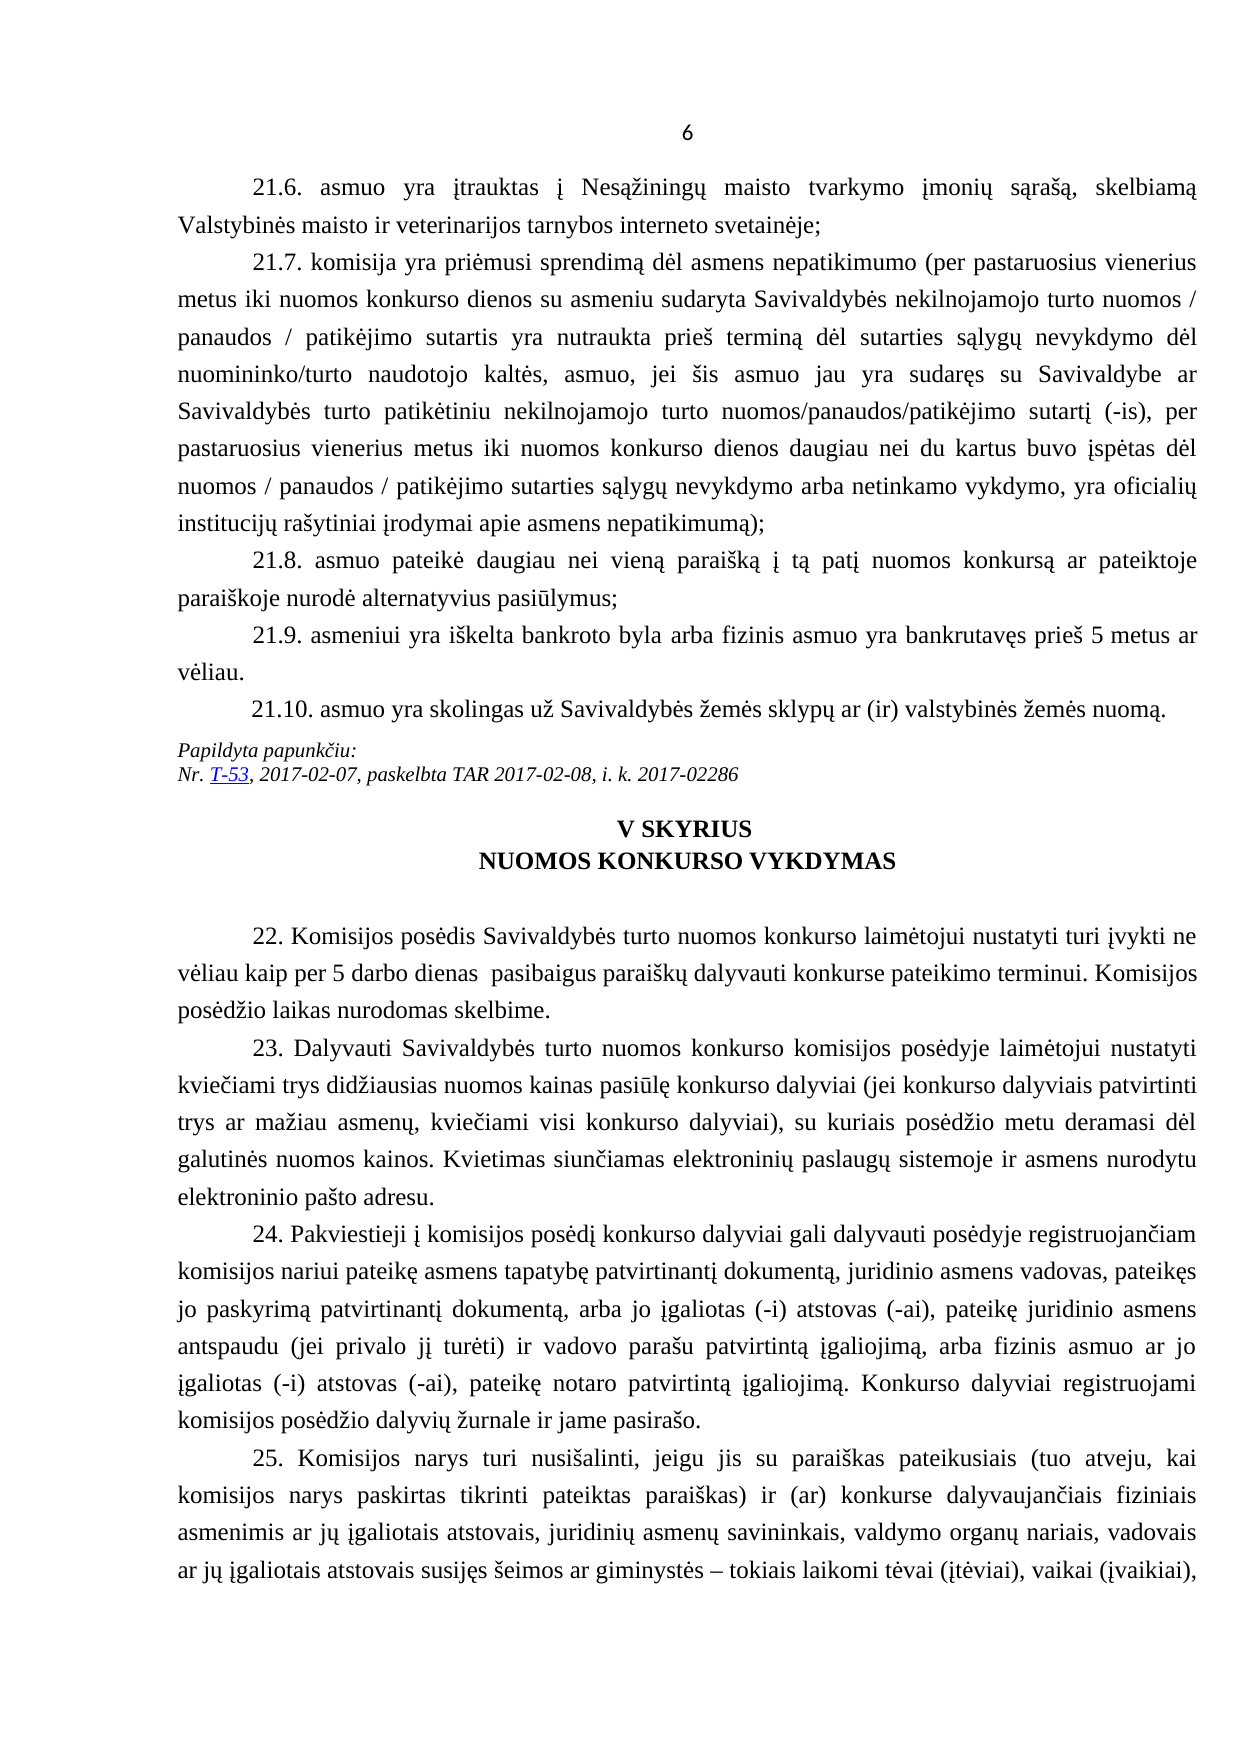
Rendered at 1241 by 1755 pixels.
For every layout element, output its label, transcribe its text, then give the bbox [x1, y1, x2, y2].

text Nr. T-53, 2017-02-07, paskelbta TAR 2017-02-08, i. k. 2017-02286 [177, 762, 1198, 786]
text 21.9. asmeniui yra iškelta bankroto byla arba fizinis asmuo yra bankrutavęs prieš 5 metus ar vėliau. [177, 620, 1198, 686]
text 24. Pakviestieji į komisijos posėdį konkurso dalyviai gali dalyvauti posėdyje registruojančiam komisijos nariui pateikę asmens tapatybę patvirtinantį dokumentą, juridinio asmens vadovas, pateikęs jo paskyrimą patvirtinantį dokumentą, arba jo įgaliotas (-i) atstovas (-ai), pateikę juridinio asmens antspaudu (jei privalo jį turėti) ir vadovo parašu patvirtintą įgaliojimą, arba fizinis asmuo ar jo įgaliotas (-i) atstovas (-ai), pateikę notaro patvirtintą įgaliojimą. Konkurso dalyviai registruojami komisijos posėdžio dalyvių žurnale ir jame pasirašo. [177, 1219, 1198, 1434]
text Papildyta papunkčiu: [177, 738, 1198, 762]
text 21.6. asmuo yra įtrauktas į Nesąžiningų maisto tvarkymo įmonių sąrašą, skelbiamą Valstybinės maisto ir veterinarijos tarnybos interneto svetainėje; [177, 172, 1198, 238]
text 23. Dalyvauti Savivaldybės turto nuomos konkurso komisijos posėdyje laimėtojui nustatyti kviečiami trys didžiausias nuomos kainas pasiūlę konkurso dalyviai (jei konkurso dalyviais patvirtinti trys ar mažiau asmenų, kviečiami visi konkurso dalyviai), su kuriais posėdžio metu deramasi dėl galutinės nuomos kainos. Kvietimas siunčiamas elektroninių paslaugų sistemoje ir asmens nurodytu elektroninio pašto adresu. [177, 1033, 1198, 1211]
text NUOMOS KONKURSO VYKDYMAS [177, 846, 1198, 875]
text V SKYRIUS [177, 814, 1198, 843]
text 25. Komisijos narys turi nusišalinti, jeigu jis su paraiškas pateikusiais (tuo atveju, kai komisijos narys paskirtas tikrinti pateiktas paraiškas) ir (ar) konkurse dalyvaujančiais fiziniais asmenimis ar jų įgaliotais atstovais, juridinių asmenų savininkais, valdymo organų nariais, vadovais ar jų įgaliotais atstovais susijęs šeimos ar giminystės – tokiais laikomi tėvai (įtėviai), vaikai (įvaikiai), [177, 1443, 1198, 1583]
text 21.8. asmuo pateikė daugiau nei vieną paraišką į tą patį nuomos konkursą ar pateiktoje paraiškoje nurodė alternatyvius pasiūlymus; [177, 545, 1198, 611]
text 22. Komisijos posėdis Savivaldybės turto nuomos konkurso laimėtojui nustatyti turi įvykti ne vėliau kaip per 5 darbo dienas pasibaigus paraiškų dalyvauti konkurse pateikimo terminui. Komisijos posėdžio laikas nurodomas skelbime. [177, 921, 1198, 1024]
text 21.7. komisija yra priėmusi sprendimą dėl asmens nepatikimumo (per pastaruosius vienerius metus iki nuomos konkurso dienos su asmeniu sudaryta Savivaldybės nekilnojamojo turto nuomos / panaudos / patikėjimo sutartis yra nutraukta prieš terminą dėl sutarties sąlygų nevykdymo dėl nuomininko/turto naudotojo kaltės, asmuo, jei šis asmuo jau yra sudaręs su Savivaldybe ar Savivaldybės turto patikėtiniu nekilnojamojo turto nuomos/panaudos/patikėjimo sutartį (-is), per pastaruosius vienerius metus iki nuomos konkurso dienos daugiau nei du kartus buvo įspėtas dėl nuomos / panaudos / patikėjimo sutarties sąlygų nevykdymo arba netinkamo vykdymo, yra oficialių institucijų rašytiniai įrodymai apie asmens nepatikimumą); [177, 247, 1198, 537]
text 21.10. asmuo yra skolingas už Savivaldybės žemės sklypų ar (ir) valstybinės žemės nuomą. [177, 694, 1198, 723]
